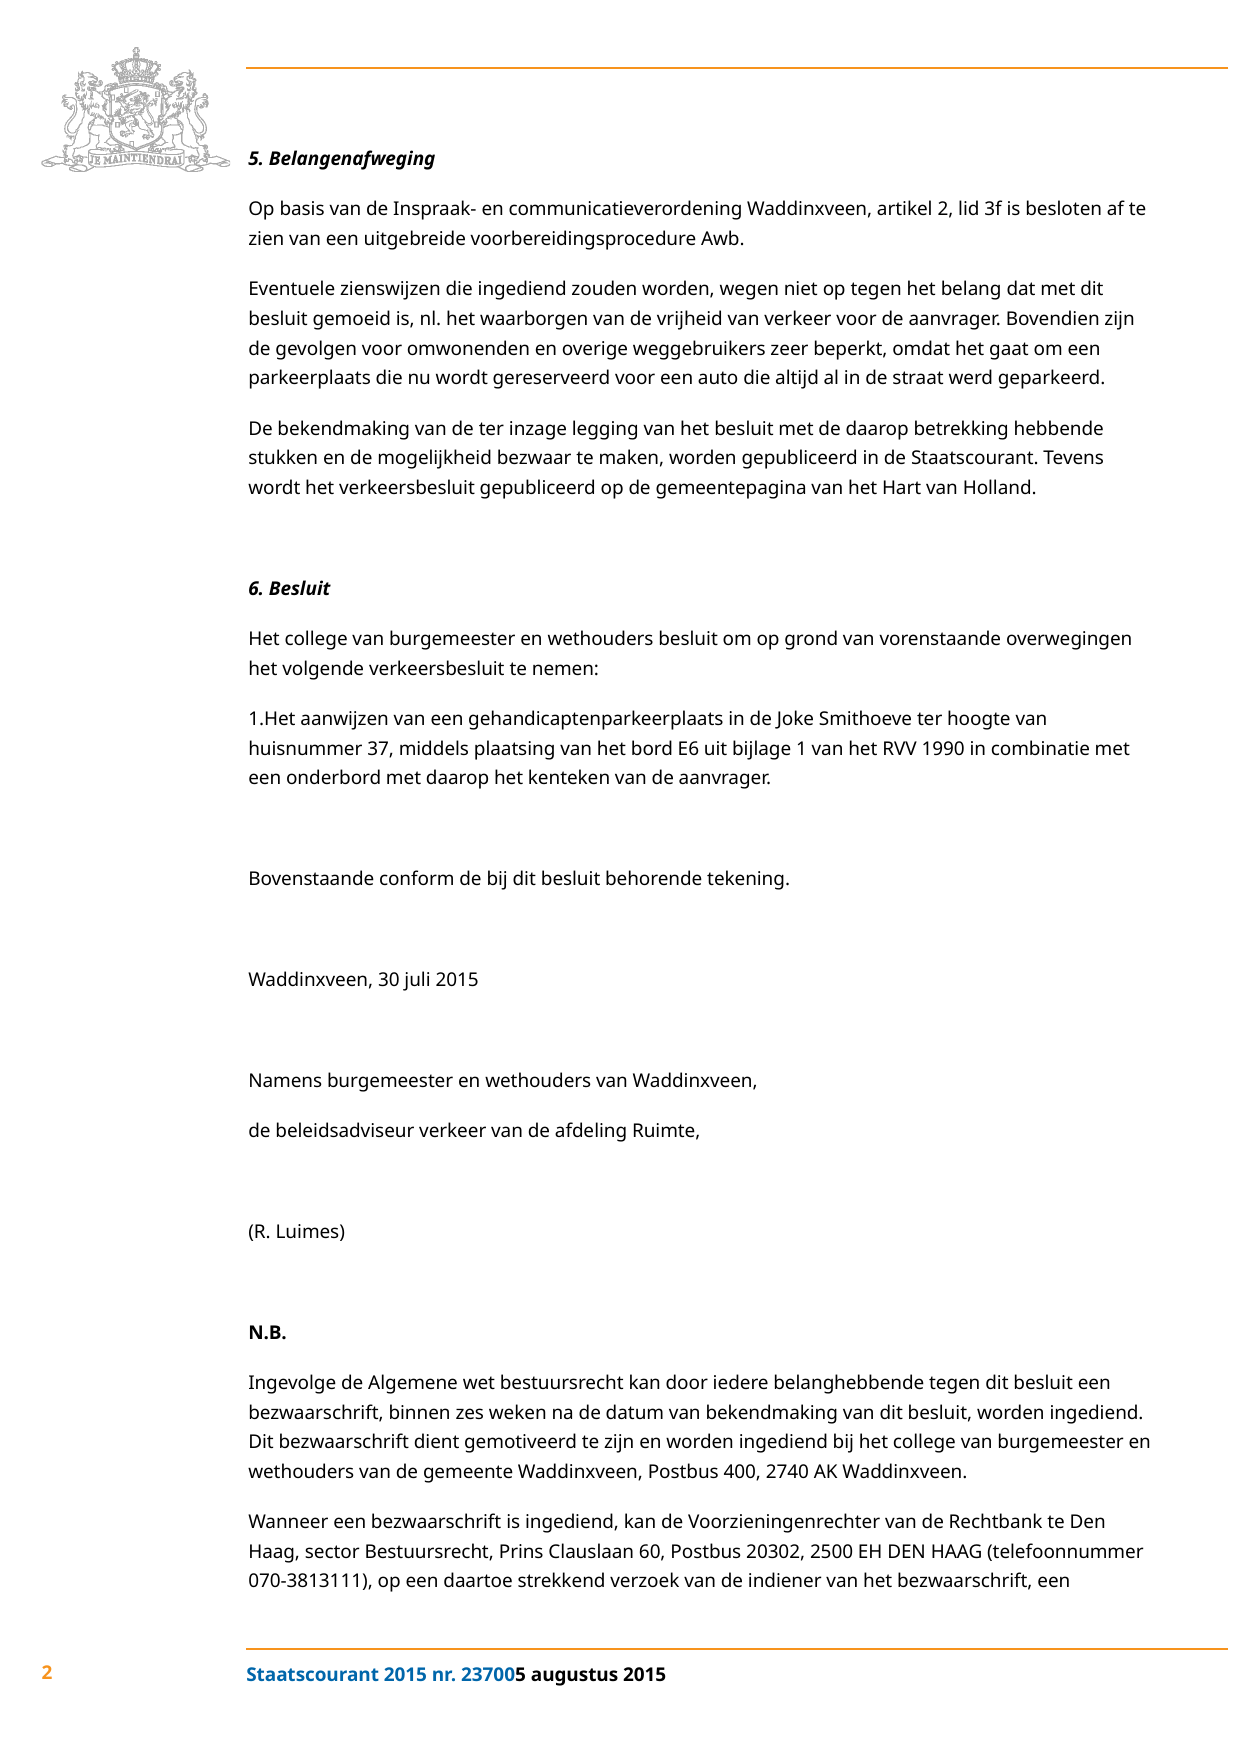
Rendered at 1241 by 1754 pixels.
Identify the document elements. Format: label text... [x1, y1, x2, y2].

picture [41, 47, 231, 172]
text Namens burgemeester en wethouders van Waddinxveen, [248, 1067, 1152, 1093]
text Eventuele zienswijzen die ingediend zouden worden, wegen niet op tegen het belang dat met dit besluit gemoeid is, nl. het waarborgen van de vrijheid van verkeer voor de aanvrager. Bovendien zijn de gevolgen voor omwonenden en overige weggebruikers zeer beperkt, omdat het gaat om een parkeerplaats die nu wordt gereserveerd voor een auto die altijd al in de straat werd geparkeerd. [248, 276, 1152, 390]
text 1.Het aanwijzen van een gehandicaptenparkeerplaats in de Joke Smithoeve ter hoogte van huisnummer 37, middels plaatsing van het bord E6 uit bijlage 1 van het RVV 1990 in combinatie met een onderbord met daarop het kenteken van de aanvrager. [248, 705, 1152, 790]
text 5. Belangenafweging [248, 145, 1152, 171]
text De bekendmaking van de ter inzage legging van het besluit met de daarop betrekking hebbende stukken en de mogelijkheid bezwaar te maken, worden gepubliceerd in de Staatscourant. Tevens wordt het verkeersbesluit gepubliceerd op de gemeentepagina van het Hart van Holland. [248, 415, 1152, 500]
text Het college van burgemeester en wethouders besluit om op grond van vorenstaande overwegingen het volgende verkeersbesluit te nemen: [248, 625, 1152, 681]
text de beleidsadviseur verkeer van de afdeling Ruimte, [248, 1117, 1152, 1143]
text N.B. [248, 1319, 1152, 1345]
text Bovenstaande conform de bij dit besluit behorende tekening. [248, 865, 1152, 891]
text Op basis van de Inspraak- en communicatieverordening Waddinxveen, artikel 2, lid 3f is besloten af te zien van een uitgebreide voorbereidingsprocedure Awb. [248, 196, 1152, 251]
text Ingevolge de Algemene wet bestuursrecht kan door iedere belanghebbende tegen dit besluit een bezwaarschrift, binnen zes weken na de datum van bekendmaking van dit besluit, worden ingediend. Dit bezwaarschrift dient gemotiveerd te zijn en worden ingediend bij het college van burgemeester en wethouders van de gemeente Waddinxveen, Postbus 400, 2740 AK Waddinxveen. [248, 1369, 1152, 1484]
text (R. Luimes) [248, 1218, 1152, 1244]
text Wanneer een bezwaarschrift is ingediend, kan de Voorzieningenrechter van de Rechtbank te Den Haag, sector Bestuursrecht, Prins Clauslaan 60, Postbus 20302, 2500 EH DEN HAAG (telefoonnummer 070-3813111), op een daartoe strekkend verzoek van de indiener van het bezwaarschrift, een [248, 1508, 1152, 1593]
text Waddinxveen, 30 juli 2015 [248, 966, 1152, 992]
text 6. Besluit [248, 575, 1152, 601]
